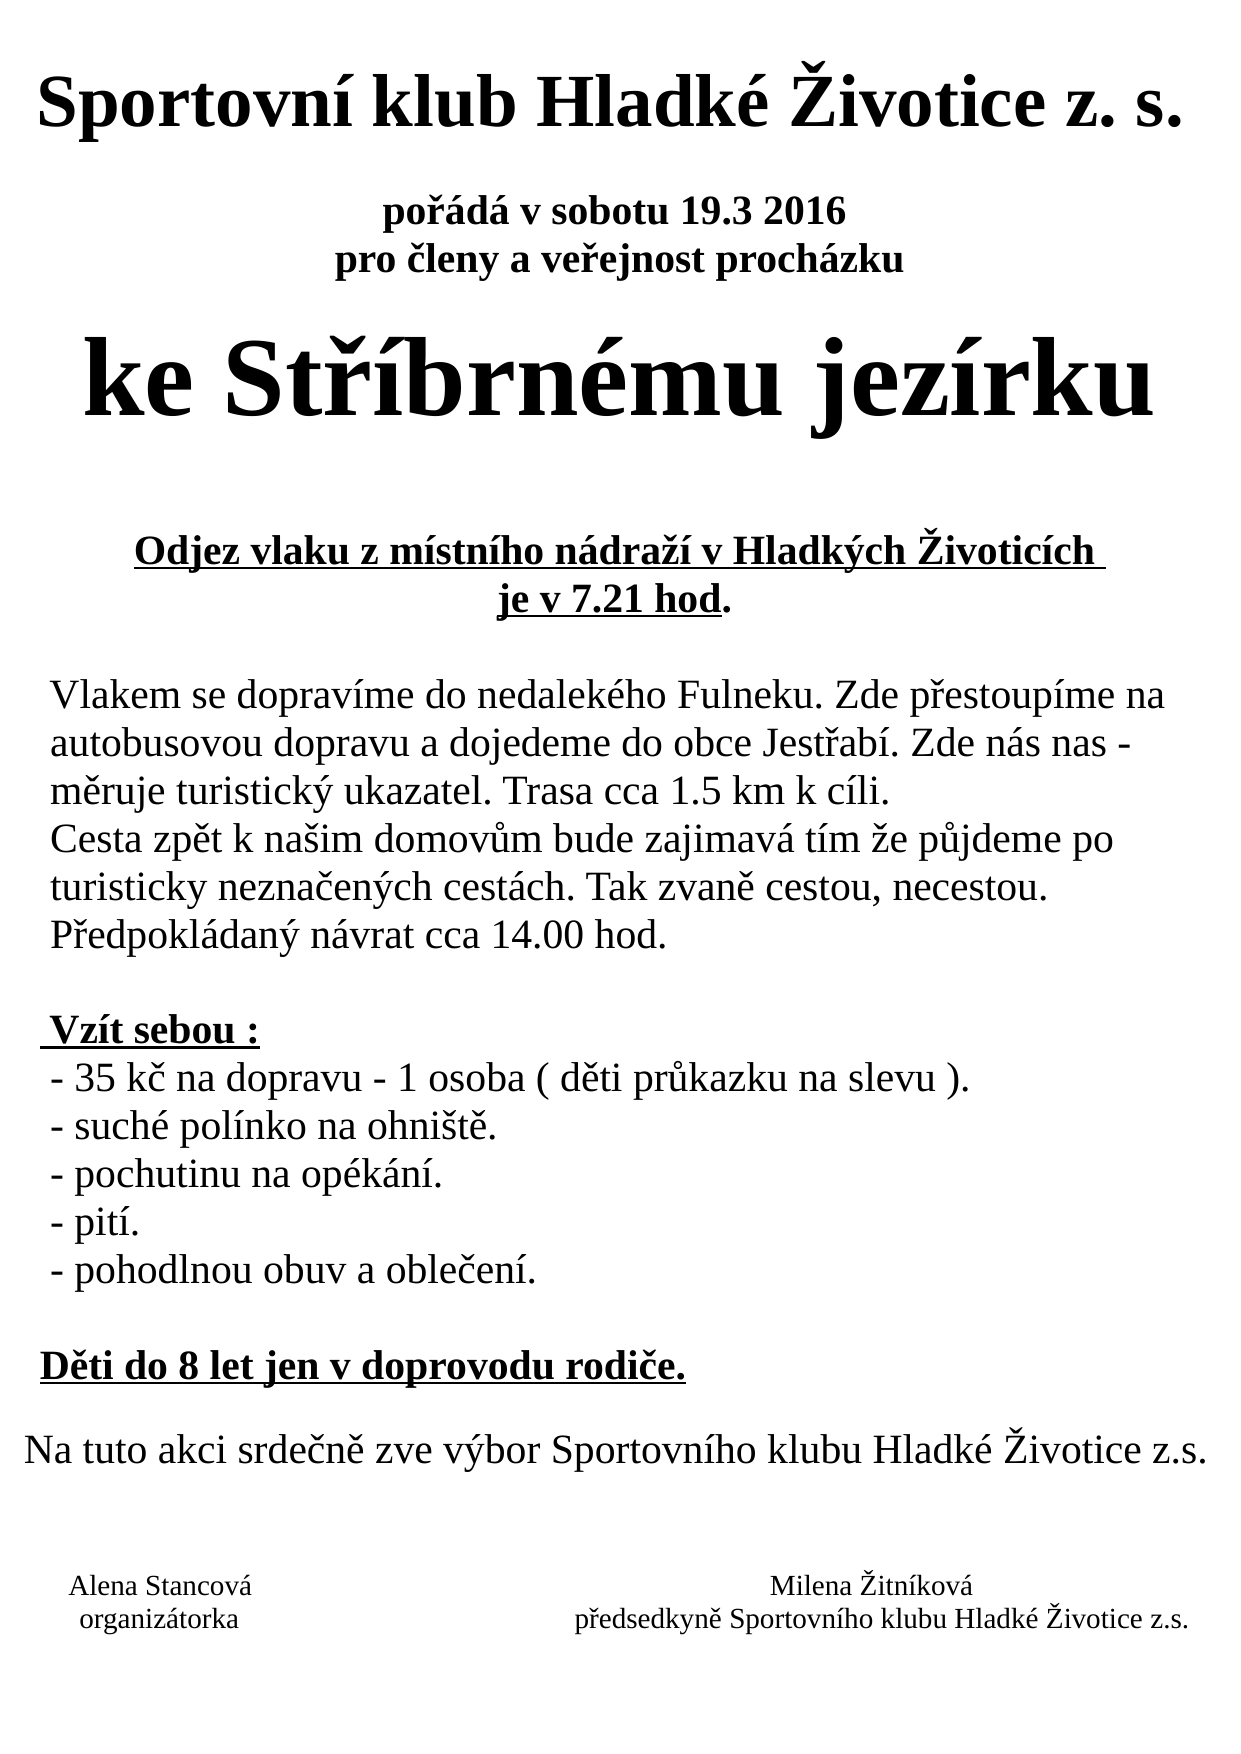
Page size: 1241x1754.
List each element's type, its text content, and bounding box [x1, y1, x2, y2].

text Sportovní klub Hladké Životice z. s. [19, 56, 1220, 142]
text měruje turistický ukazatel. Trasa cca 1.5 km k cíli. [19, 765, 1220, 813]
text Předpokládaný návrat cca 14.00 hod. [19, 909, 1220, 957]
text Děti do 8 let jen v doprovodu rodiče. [19, 1340, 1220, 1388]
text Vzít sebou : [19, 1005, 1220, 1053]
text - 35 kč na dopravu - 1 osoba ( děti průkazku na slevu ). [19, 1053, 1220, 1101]
text Odjez vlaku z místního nádraží v Hladkých Životicích [19, 526, 1220, 574]
text Vlakem se dopravíme do nedalekého Fulneku. Zde přestoupíme na [19, 669, 1220, 717]
text pro členy a veřejnost procházku [19, 233, 1220, 281]
text - pochutinu na opékání. [19, 1149, 1220, 1197]
text je v 7.21 hod. [19, 574, 1220, 622]
text organizátorka předsedkyně Sportovního klubu Hladké Životice z.s. [19, 1602, 1220, 1635]
text - pití. [19, 1197, 1220, 1244]
text - pohodlnou obuv a oblečení. [19, 1244, 1220, 1292]
text pořádá v sobotu 19.3 2016 [19, 186, 1220, 233]
text ke Stříbrnému jezírku [19, 310, 1220, 439]
text turisticky neznačených cestách. Tak zvaně cestou, necestou. [19, 861, 1220, 909]
text Alena Stancová Milena Žitníková [19, 1568, 1220, 1602]
text - suché polínko na ohniště. [19, 1101, 1220, 1149]
text autobusovou dopravu a dojedeme do obce Jestřabí. Zde nás nas - [19, 717, 1220, 765]
text Cesta zpět k našim domovům bude zajimavá tím že půjdeme po [19, 813, 1220, 861]
text Na tuto akci srdečně zve výbor Sportovního klubu Hladké Životice z.s. [23, 1424, 1220, 1472]
